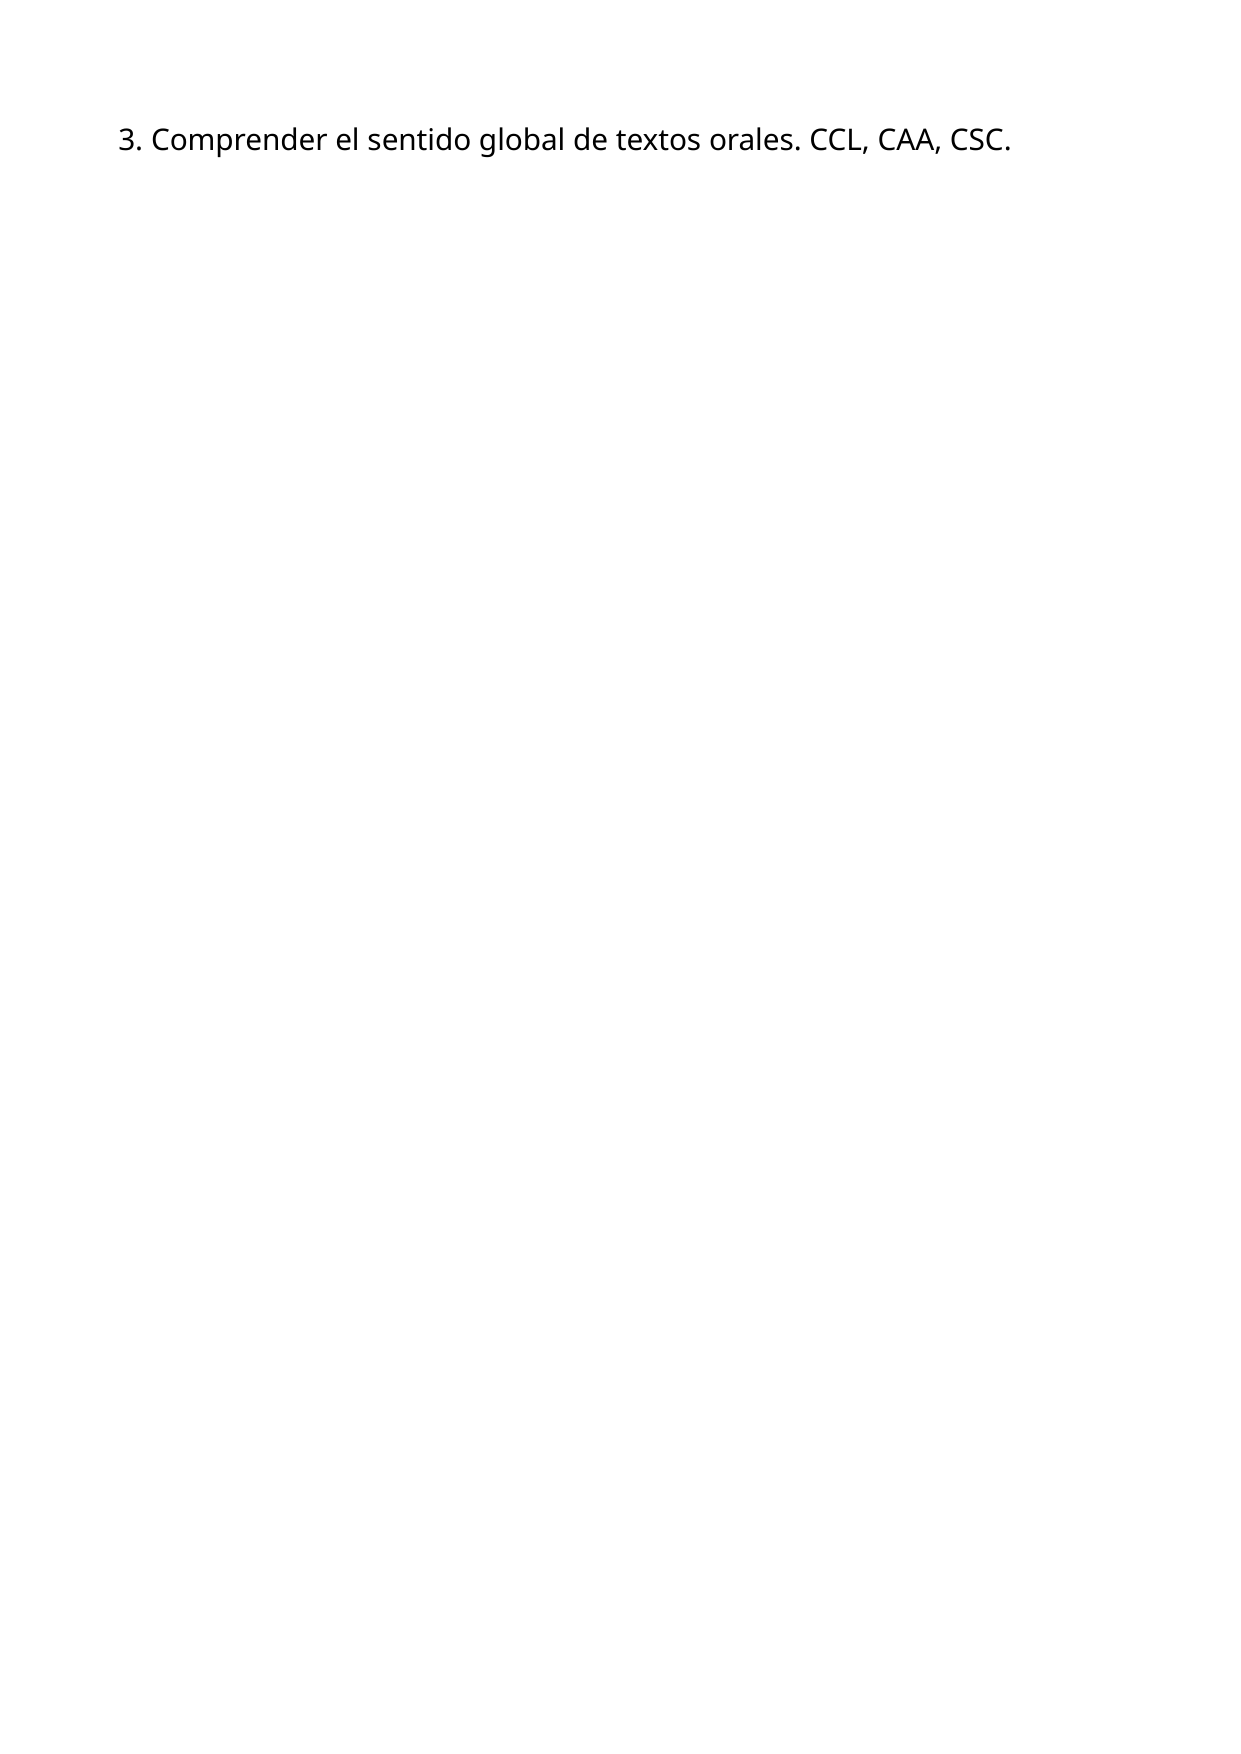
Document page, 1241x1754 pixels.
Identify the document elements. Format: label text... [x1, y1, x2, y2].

text 3. Comprender el sentido global de textos orales. CCL, CAA, CSC. [118, 118, 1122, 158]
